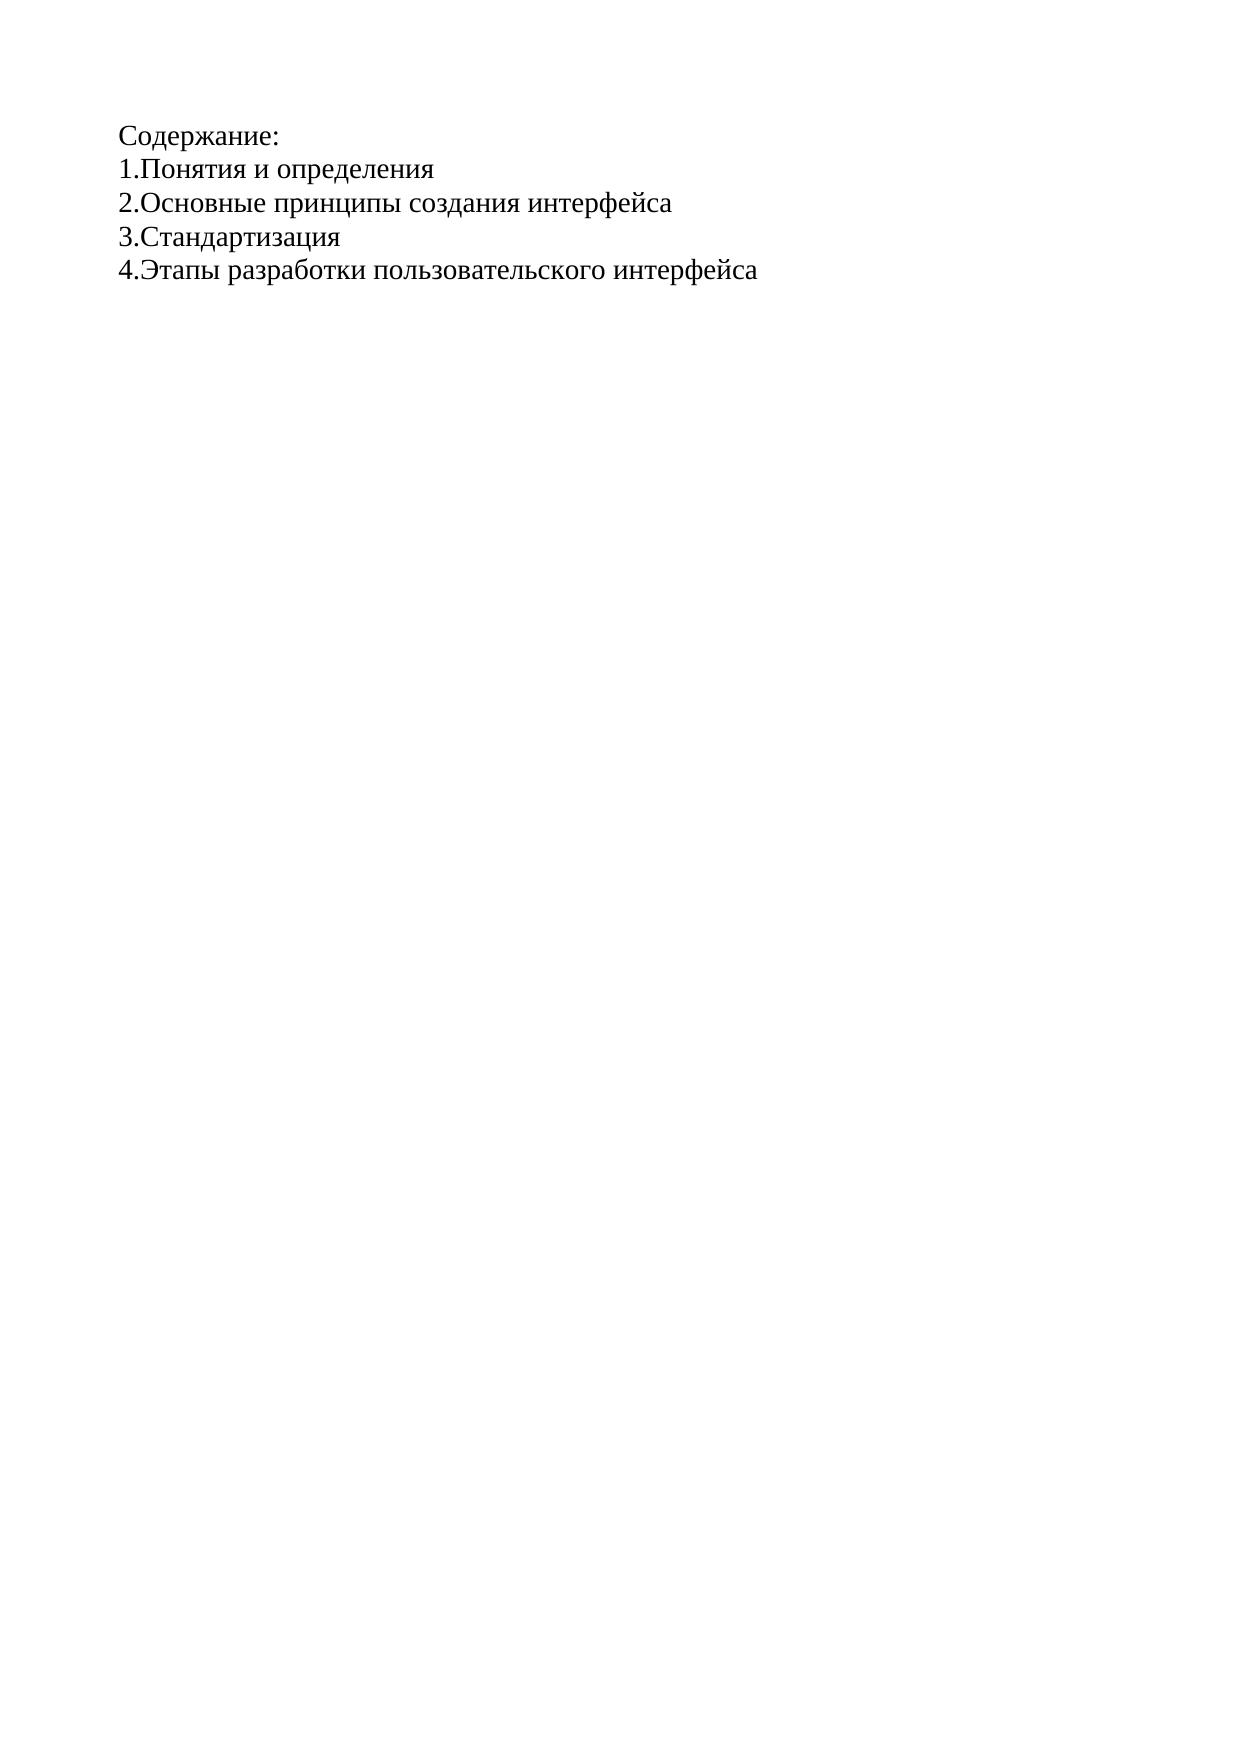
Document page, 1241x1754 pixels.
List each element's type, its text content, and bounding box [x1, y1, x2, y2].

text 1.Понятия и определения [118, 152, 1122, 185]
text 2.Основные принципы создания интерфейса [118, 185, 1122, 219]
text 4.Этапы разработки пользовательского интерфейса [118, 252, 1122, 286]
text Содержание: [118, 118, 1122, 152]
text 3.Стандартизация [118, 219, 1122, 252]
